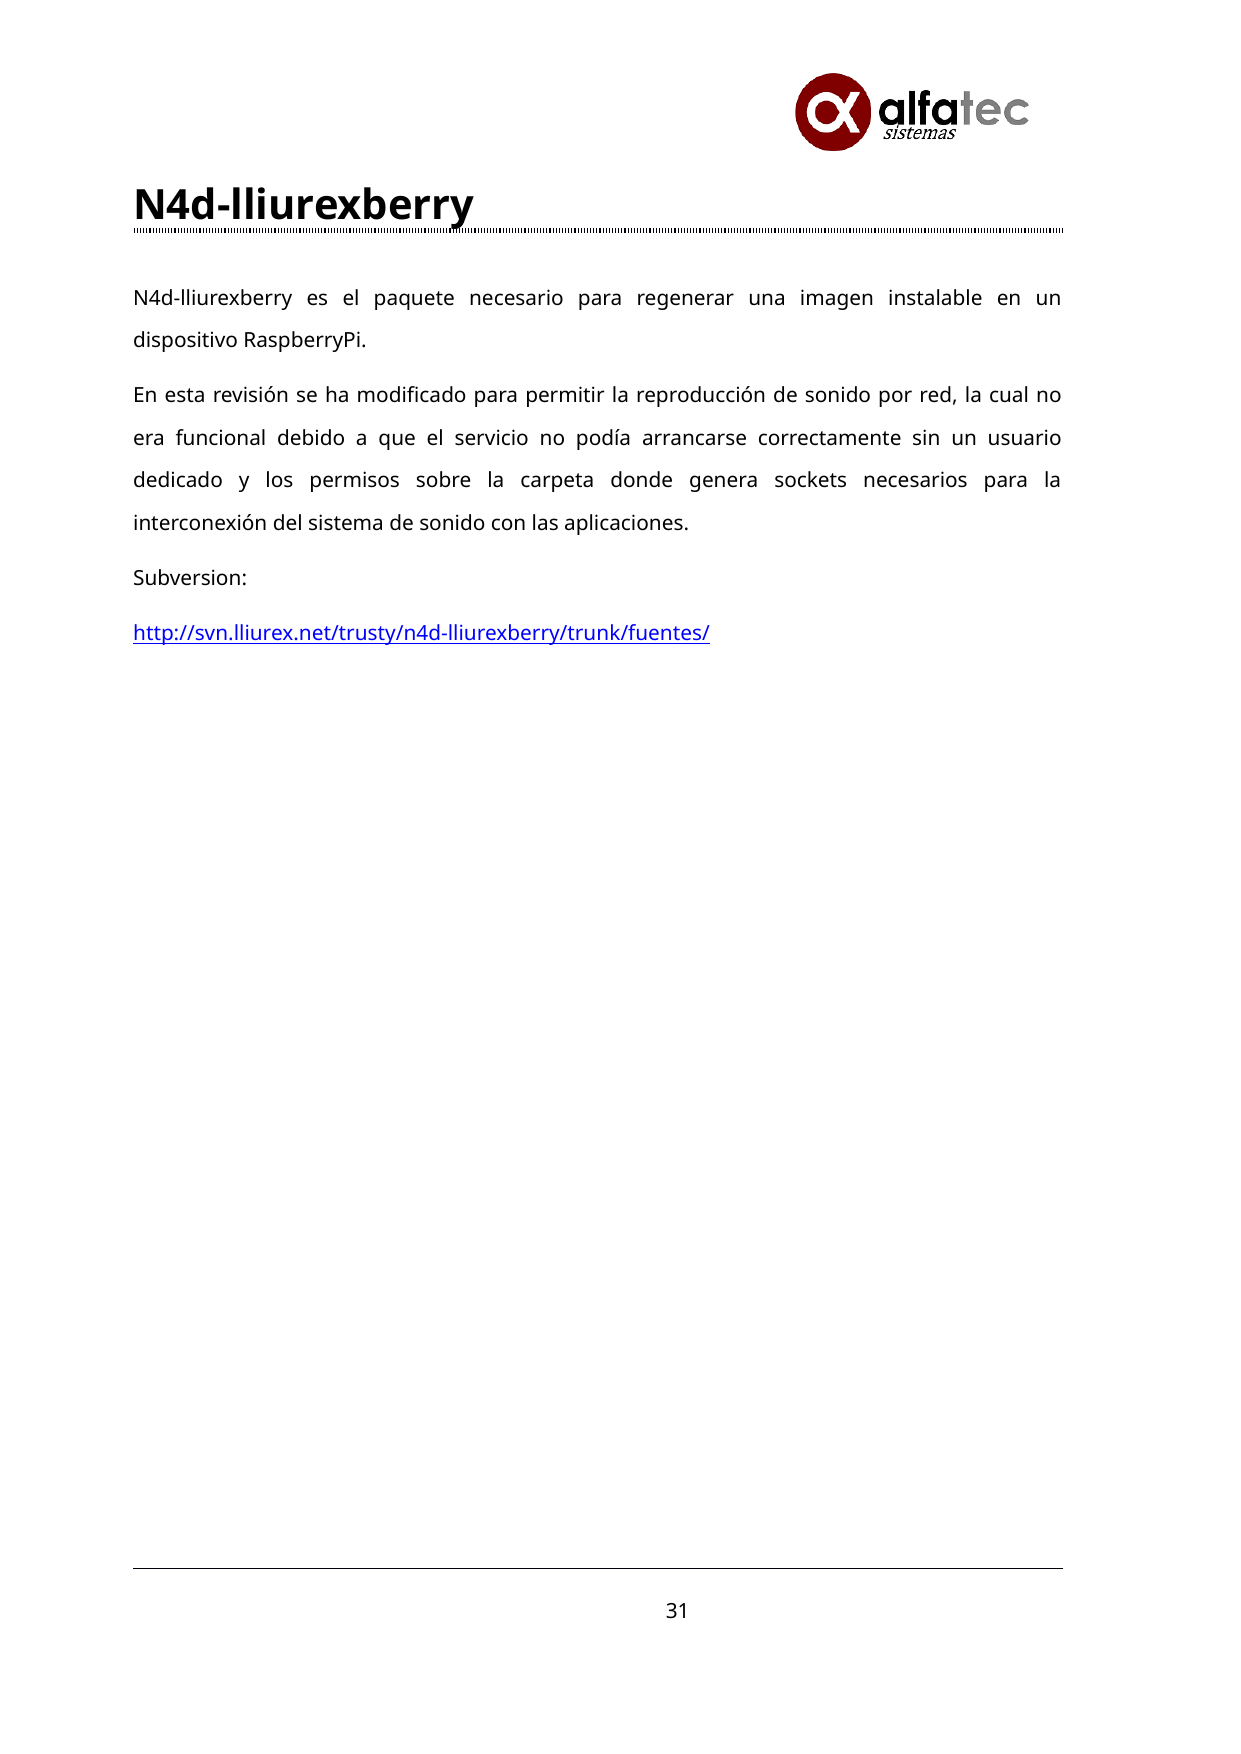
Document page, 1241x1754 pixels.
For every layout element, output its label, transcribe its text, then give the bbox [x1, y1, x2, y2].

subtitle N4d-lliurexberry [133, 193, 1063, 233]
text En esta revisión se ha modificado para permitir la reproducción de sonido por red, la cual no era funcional debido a que el servicio no podía arrancarse correctamente sin un usuario dedicado y los permisos sobre la carpeta donde genera sockets necesarios para la interconexión del sistema de sonido con las aplicaciones. [133, 380, 1063, 537]
text N4d-lliurexberry es el paquete necesario para regenerar una imagen instalable en un dispositivo RaspberryPi. [133, 283, 1063, 354]
text Subversion: [133, 563, 1063, 592]
text http://svn.lliurex.net/trusty/n4d-lliurexberry/trunk/fuentes/ [133, 618, 1063, 647]
picture [795, 73, 1031, 151]
